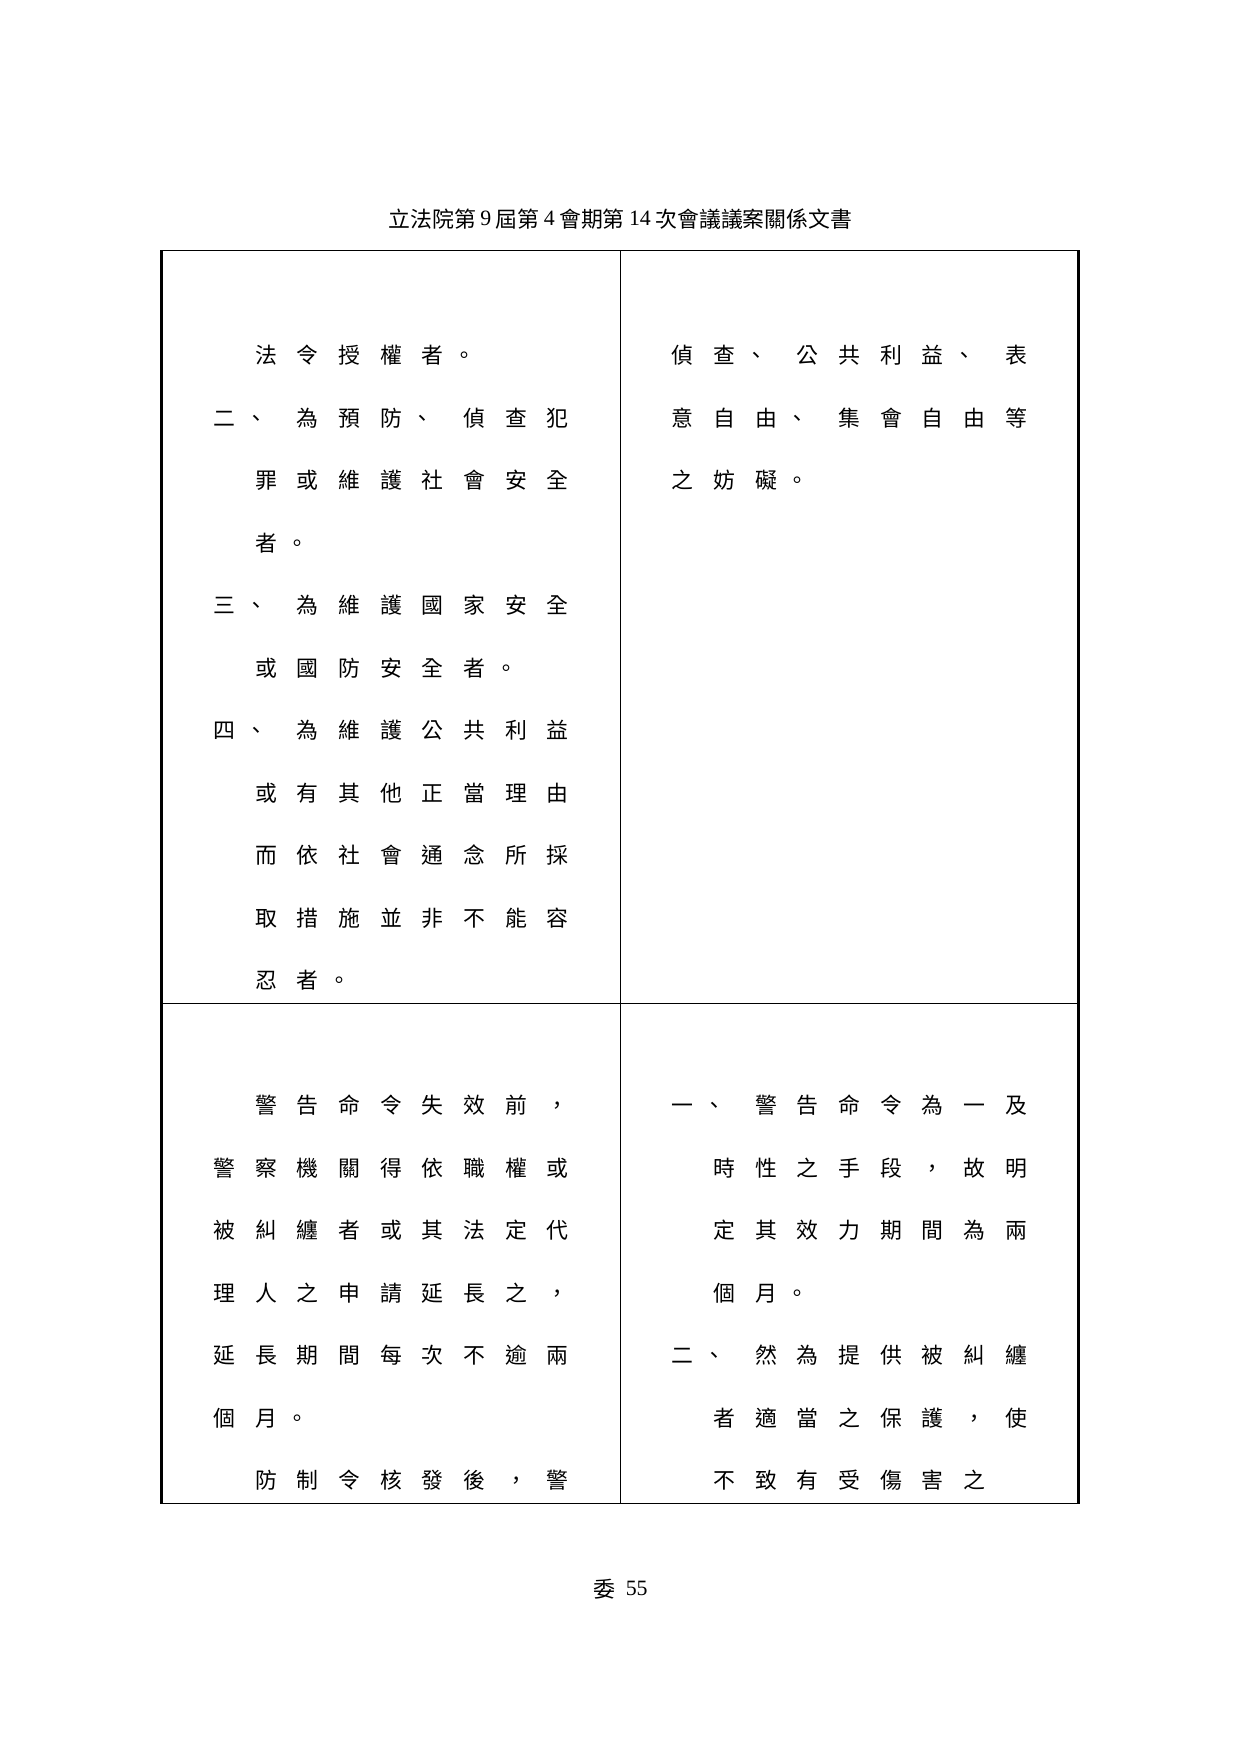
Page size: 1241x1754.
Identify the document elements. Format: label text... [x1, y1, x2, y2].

table_cell 偵查、公共利益、表意自由、集會自由等之妨礙。 [621, 251, 1077, 1003]
table_cell 一、警告命令為一及時性之手段，故明定其效力期間為兩個月。 二、然為提供被糾纏者適當之保護，使不致有受傷害之 [621, 1004, 1077, 1503]
table_cell 法令授權者。 二、為預防、偵查犯罪或維護社會安全者。 三、為維護國家安全或國防安全者。 四、為維護公共利益或有其他正當理由而依社會通念所採取措施並非不能容忍者。 [163, 251, 620, 1003]
table_cell 第十三條 （警告命令之效力） 警告命令核發時生效，有效期間為兩個月。 警告命令失效前，警察機關得依職權或被糾纏者或其法定代理人之申請延長之，延長期間每次不逾兩個月。 防制令核發後，警告命令失其效力。 [163, 1004, 620, 1503]
